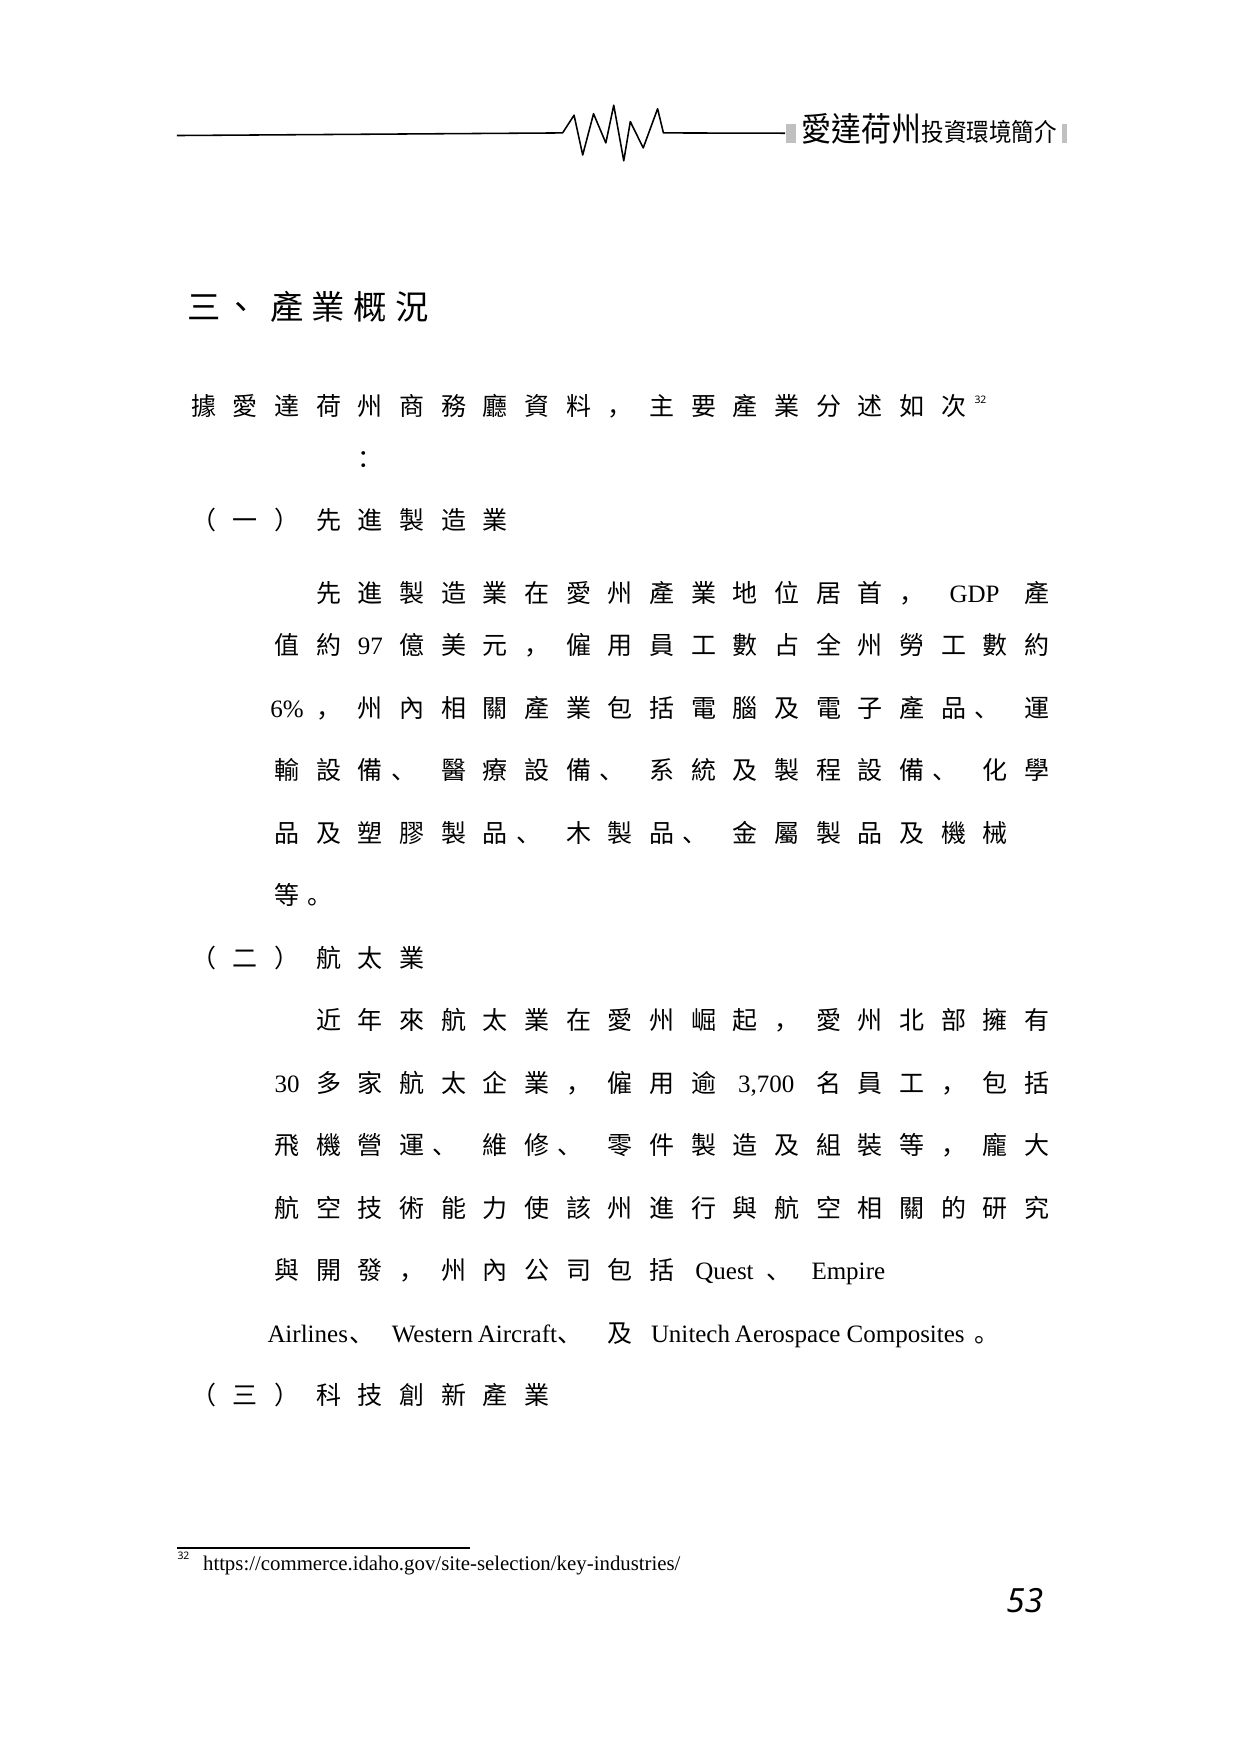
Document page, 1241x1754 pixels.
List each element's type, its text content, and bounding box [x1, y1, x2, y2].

text 三、產業概況 [183, 263, 1058, 326]
text （一）先進製造業 [168, 477, 1058, 540]
text https://commerce.idaho.gov/site-selection/key-industries/ [177, 1548, 1063, 1577]
text 據愛達荷州商務廳資料，主要產業分述如次 ： [183, 352, 1058, 477]
text （三）科技創新產業 [168, 1352, 1058, 1415]
text （二）航太業 [168, 915, 1058, 977]
text 先進製造業在愛州產業地位居首，GDP產值約97億美元，僱用員工數占全州勞工數約6%，州內相關產業包括電腦及電子產品、運輸設備、醫療設備、系統及製程設備、化學品及塑膠製品、木製品、金屬製品及機械等。 [242, 540, 1058, 915]
text 近年來航太業在愛州崛起，愛州北部擁有30多家航太企業，僱用逾3,700名員工，包括飛機營運、維修、零件製造及組裝等，龐大航空技術能力使該州進行與航空相關的研究與開發，州內公司包括Quest、Empire Airlines、Western Aircraft、及Unitech Aerospace Composites。 [242, 977, 1058, 1352]
